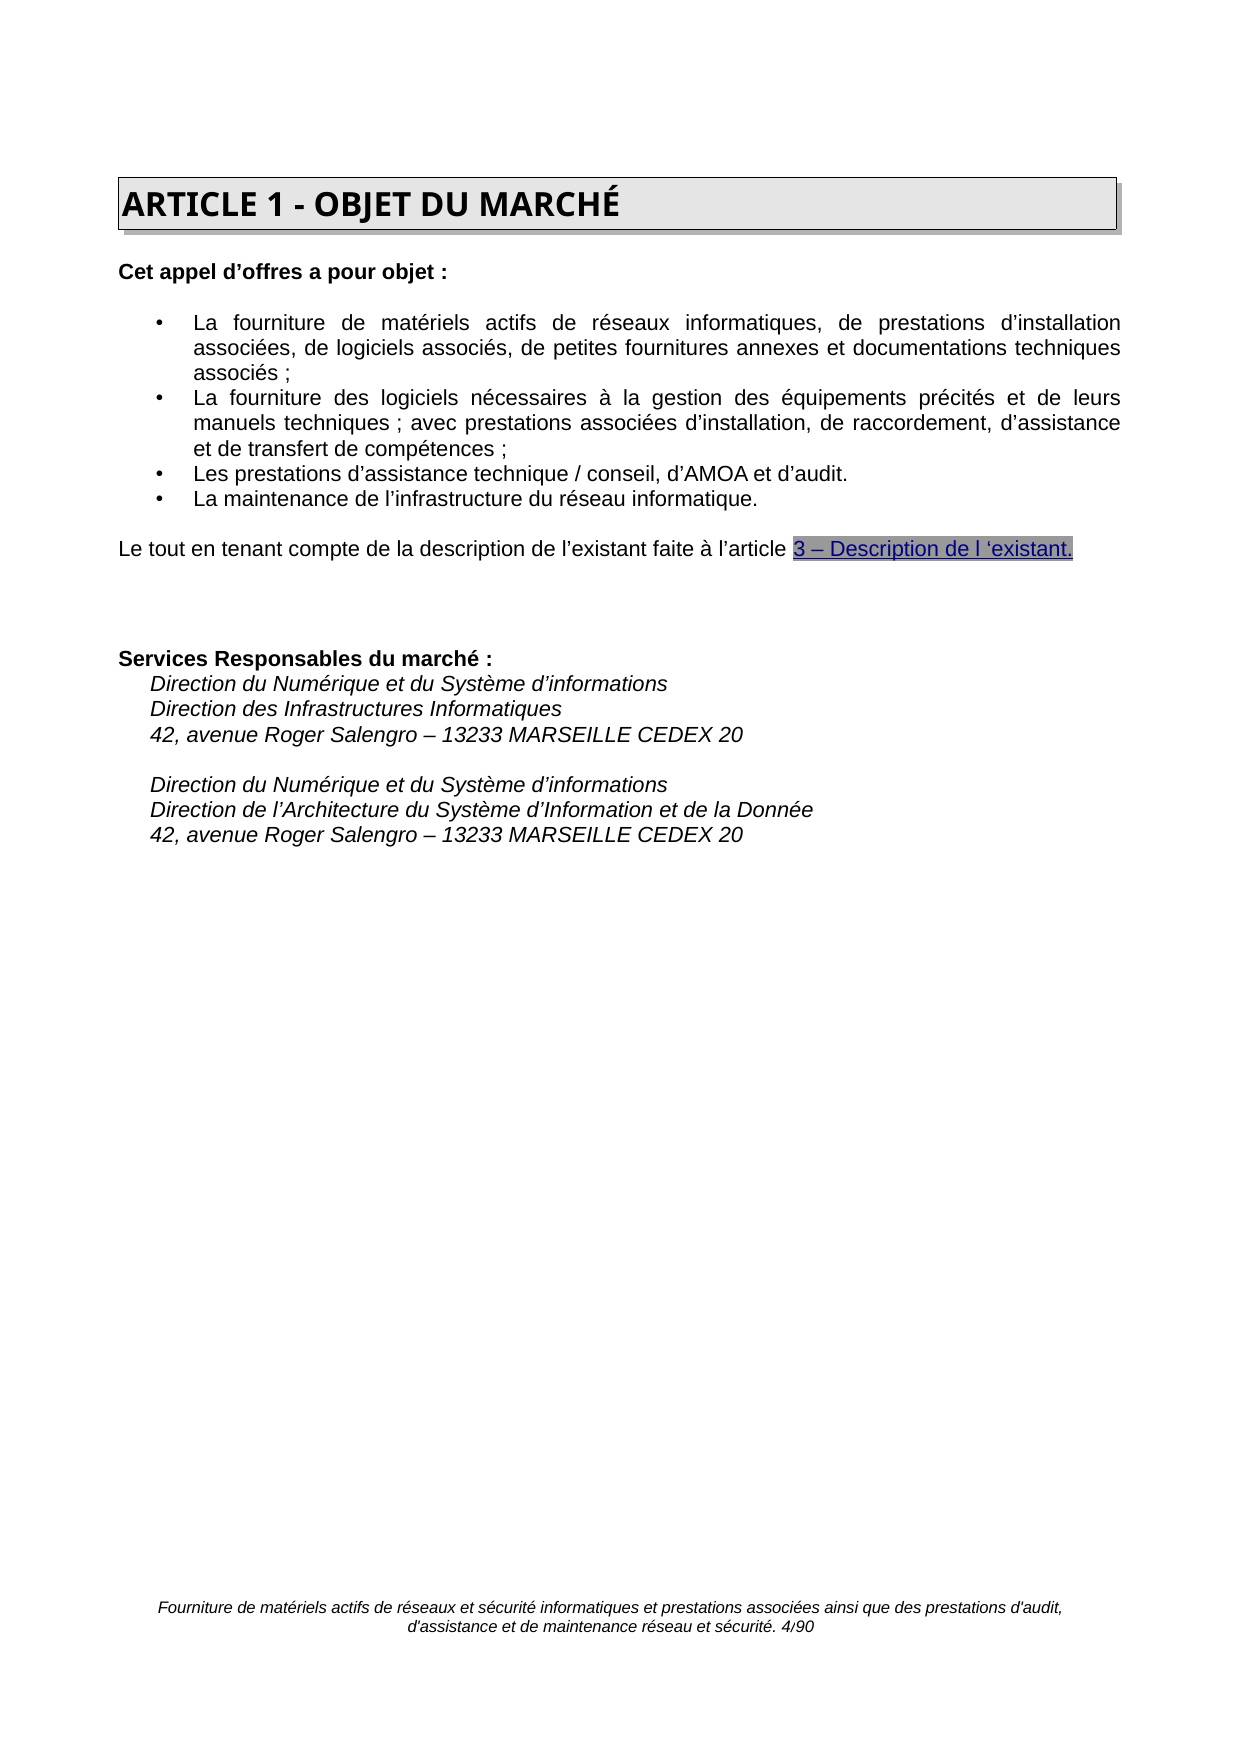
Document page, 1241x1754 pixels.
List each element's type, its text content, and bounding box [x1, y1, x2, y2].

list La fourniture des logiciels nécessaires à la gestion des équipements précités et de leurs manuels techniques ; avec prestations associées d’installation, de raccordement, d’assistance et de transfert de compétences ; [156, 385, 1122, 461]
text 42, avenue Roger Salengro – 13233 MARSEILLE CEDEX 20 [118, 822, 1122, 848]
text 42, avenue Roger Salengro – 13233 MARSEILLE CEDEX 20 [118, 722, 1122, 747]
text Services Responsables du marché : [118, 646, 1122, 671]
text Direction de l’Architecture du Système d’Information et de la Donnée [118, 797, 1122, 822]
list La maintenance de l’infrastructure du réseau informatique. [156, 486, 1122, 511]
subtitle Objet du marché [119, 178, 1116, 229]
text Direction du Numérique et du Système d’informations [118, 772, 1122, 797]
list La fourniture de matériels actifs de réseaux informatiques, de prestations d’installation associées, de logiciels associés, de petites fournitures annexes et documentations techniques associés ; [156, 309, 1122, 385]
text Le tout en tenant compte de la description de l’existant faite à l’article 3 – Description de l ‘existant. [118, 536, 1122, 561]
text Cet appel d’offres a pour objet : [118, 259, 1122, 284]
text Direction des Infrastructures Informatiques [118, 696, 1122, 722]
text Direction du Numérique et du Système d’informations [118, 671, 1122, 696]
list Les prestations d’assistance technique / conseil, d’AMOA et d’audit. [156, 461, 1122, 486]
